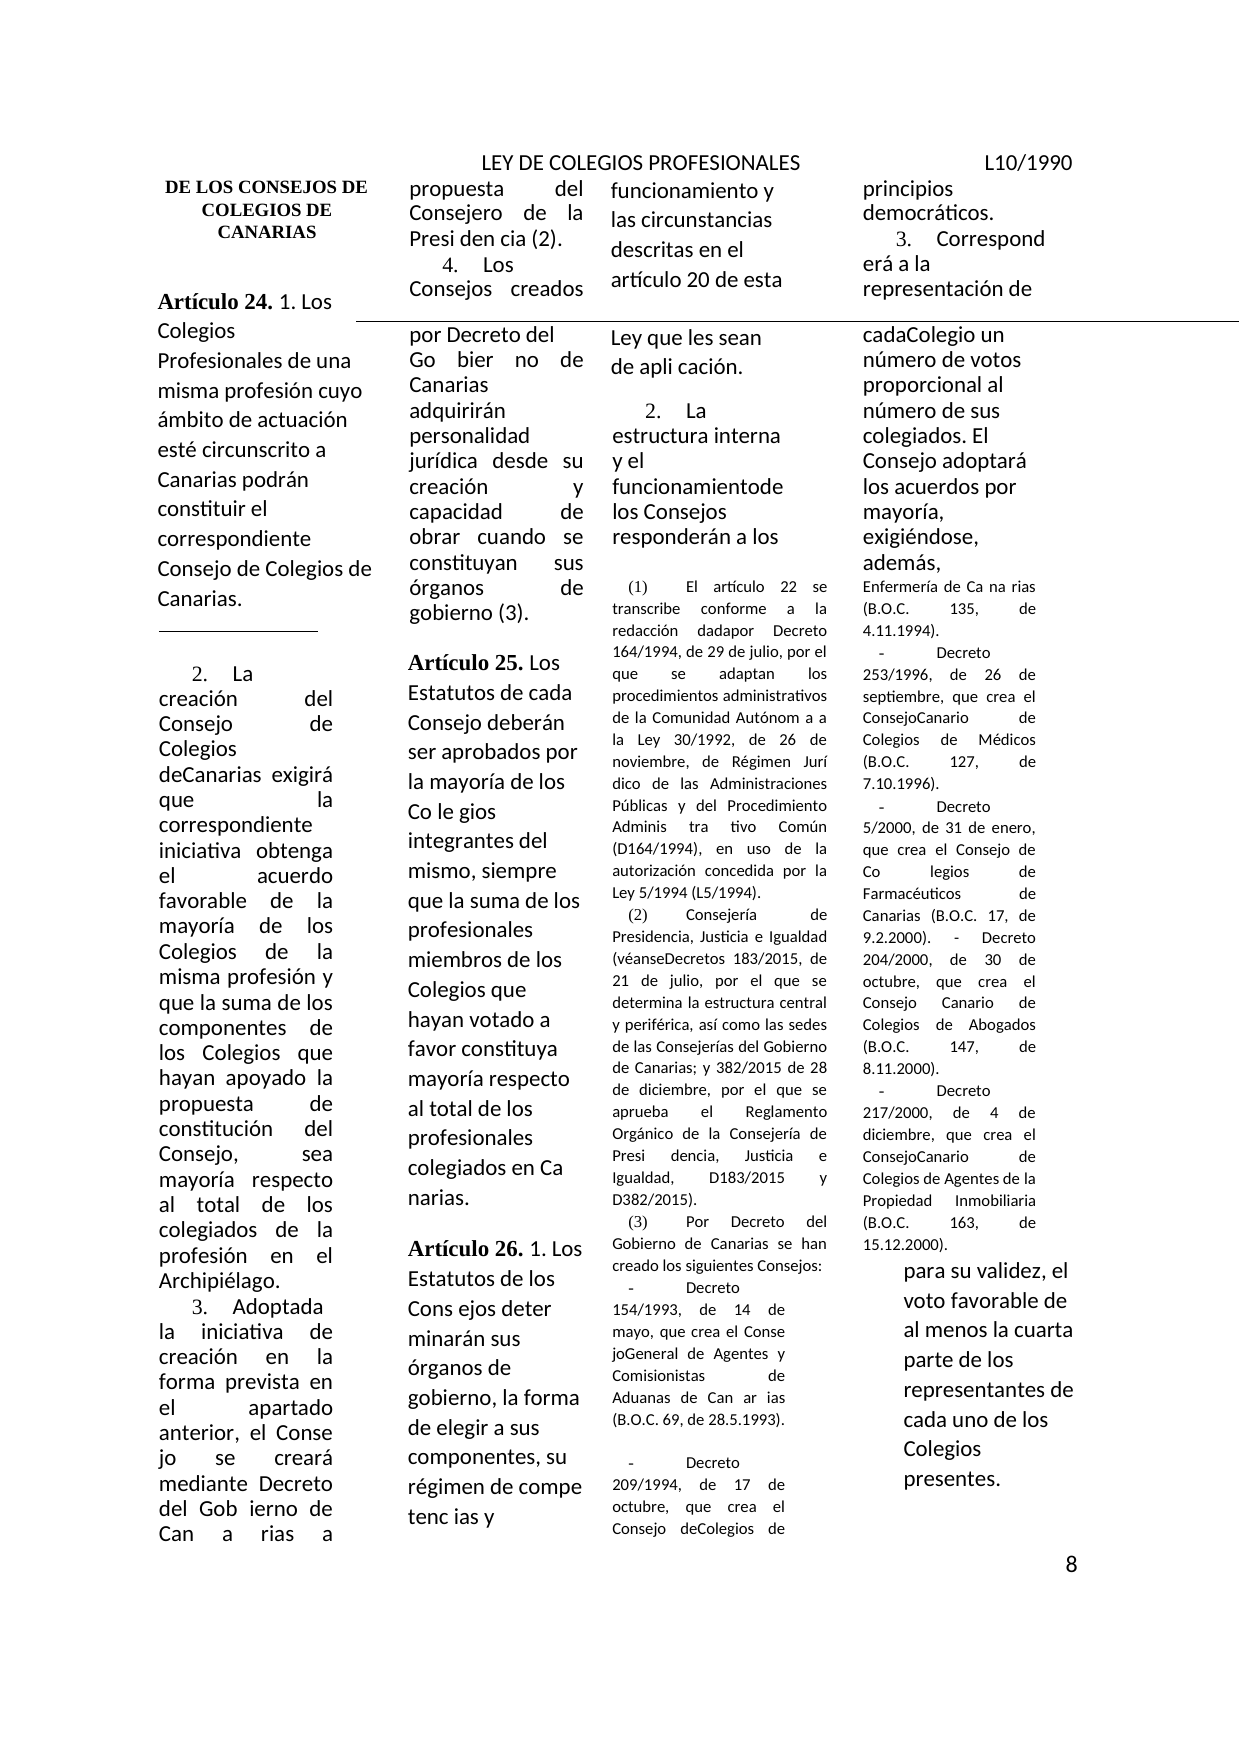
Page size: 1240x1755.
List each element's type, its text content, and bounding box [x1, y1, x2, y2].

list Decreto 217/2000, de 4 de diciembre, que crea el ConsejoCanario de Colegios de Agentes de la Propiedad Inmobiliaria (B.O.C. 163, de 15.12.2000). [863, 1081, 1036, 1254]
text para su validez, el voto favorable de al menos la cuarta parte de los representantes de cada uno de los Colegios presentes. [903, 1256, 1078, 1492]
list Por Decreto del Gobierno de Canarias se han creado los siguientes Consejos: [638, 1211, 827, 1276]
list cadaColegio un número de votos proporcional al número de sus colegiados. El Consejo adoptará los acuerdos por mayoría, exigiéndose, además, [863, 322, 1047, 576]
list Corresponderá a la representación de [863, 227, 1047, 321]
list Consejería de Presidencia, Justicia e Igualdad (véanseDecretos 183/2015, de 21 de julio, por el que se determina la estructura central y periférica, así como las sedes de las Consejerías del Gobierno de Canarias; y 382/2015 de 28 de diciembre, por el que se aprueba el Reglamento Orgánico de la Consejería de Presi dencia, Justicia e Igualdad, D183/2015 y D382/2015). [638, 905, 827, 1209]
text Artículo 26. 1. Los Estatutos de los Cons ejos deter minarán sus órganos de gobierno, la forma de elegir a sus componentes, su régimen de compe tenc ias y funcionamiento y las circunstancias descritas en el artículo 20 de esta Ley que les sean de apli cación. [638, 322, 786, 380]
list Los Consejos creados [409, 252, 583, 321]
list Decreto 253/1996, de 26 de septiembre, que crea el ConsejoCanario de Colegios de Médicos (B.O.C. 127, de 7.10.1996). [863, 642, 1036, 794]
text Artículo 24. 1. Los Colegios Profesionales de una misma profesión cuyo ámbito de actuación esté circunscrito a Canarias podrán constituir el correspondiente Consejo de Colegios de Canarias. [157, 287, 374, 612]
list El artículo 22 se transcribe conforme a la redacción dadapor Decreto 164/1994, de 29 de julio, por el que se adaptan los procedimientos administrativos de la Comunidad Autónom a a la Ley 30/1992, de 26 de noviembre, de Régimen Jurí dico de las Administraciones Públicas y del Procedimiento Adminis tra tivo Común (D164/1994), en uso de la autorización concedida por la Ley 5/1994 (L5/1994). [638, 576, 827, 903]
list La creación del Consejo de Colegios deCanarias exigirá que la correspondiente iniciativa obtenga el acuerdo favorable de la mayoría de los Colegios de la misma profesión y que la suma de los componentes de los Colegios que hayan apoyado la propuesta de constitución del Consejo, sea mayoría respecto al total de los colegiados de la profesión en el Archipiélago. [159, 661, 333, 1294]
list Decreto 5/2000, de 31 de enero, que crea el Consejo de Co legios de Farmacéuticos de Canarias (B.O.C. 17, de 9.2.2000). - Decreto 204/2000, de 30 de octubre, que crea el Consejo Canario de Colegios de Abogados (B.O.C. 147, de 8.11.2000). [863, 796, 1036, 1079]
list La estructura interna y el funcionamientode los Consejos responderán a los principios democráticos. [638, 399, 797, 550]
list Decreto 209/1994, de 17 de octubre, que crea el Consejo deColegios de Enfermería de Ca na rias (B.O.C. 135, de 4.11.1994). [638, 1452, 785, 1538]
list Adoptada la iniciativa de creación en la forma prevista en el apartado anterior, el Conse jo se creará mediante Decreto del Gob ierno de Can a rias a [159, 1294, 333, 1547]
text Artículo 25. Los Estatutos de cada Consejo deberán ser aprobados por la mayoría de los Co le gios integrantes del mismo, siempre que la suma de los profesionales miembros de los Colegios que hayan votado a favor constituya mayoría respecto al total de los profesionales colegiados en Ca narias. [408, 648, 583, 1211]
list propuesta del Consejero de la Presi den cia (2). [409, 176, 583, 252]
list Decreto 209/1994, de 17 de octubre, que crea el Consejo deColegios de Enfermería de Ca na rias (B.O.C. 135, de 4.11.1994). [863, 576, 1036, 640]
list La estructura interna y el funcionamientode los Consejos responderán a los principios democráticos. [863, 176, 1047, 226]
text DE LOS CONSEJOS DE COLEGIOS DE CANARIAS [159, 176, 374, 243]
text Artículo 26. 1. Los Estatutos de los Cons ejos deter minarán sus órganos de gobierno, la forma de elegir a sus componentes, su régimen de compe tenc ias y funcionamiento y las circunstancias descritas en el artículo 20 de esta Ley que les sean de apli cación. [408, 1234, 583, 1530]
list Decreto 154/1993, de 14 de mayo, que crea el Conse joGeneral de Agentes y Comisionistas de Aduanas de Can ar ias (B.O.C. 69, de 28.5.1993). [638, 1278, 785, 1429]
text Artículo 26. 1. Los Estatutos de los Cons ejos deter minarán sus órganos de gobierno, la forma de elegir a sus componentes, su régimen de compe tenc ias y funcionamiento y las circunstancias descritas en el artículo 20 de esta Ley que les sean de apli cación. [638, 176, 786, 321]
list por Decreto del Go bier no de Canarias adquirirán personalidad jurídica desde su creación y capacidad de obrar cuando se constituyan sus órganos de gobierno (3). [409, 322, 583, 626]
